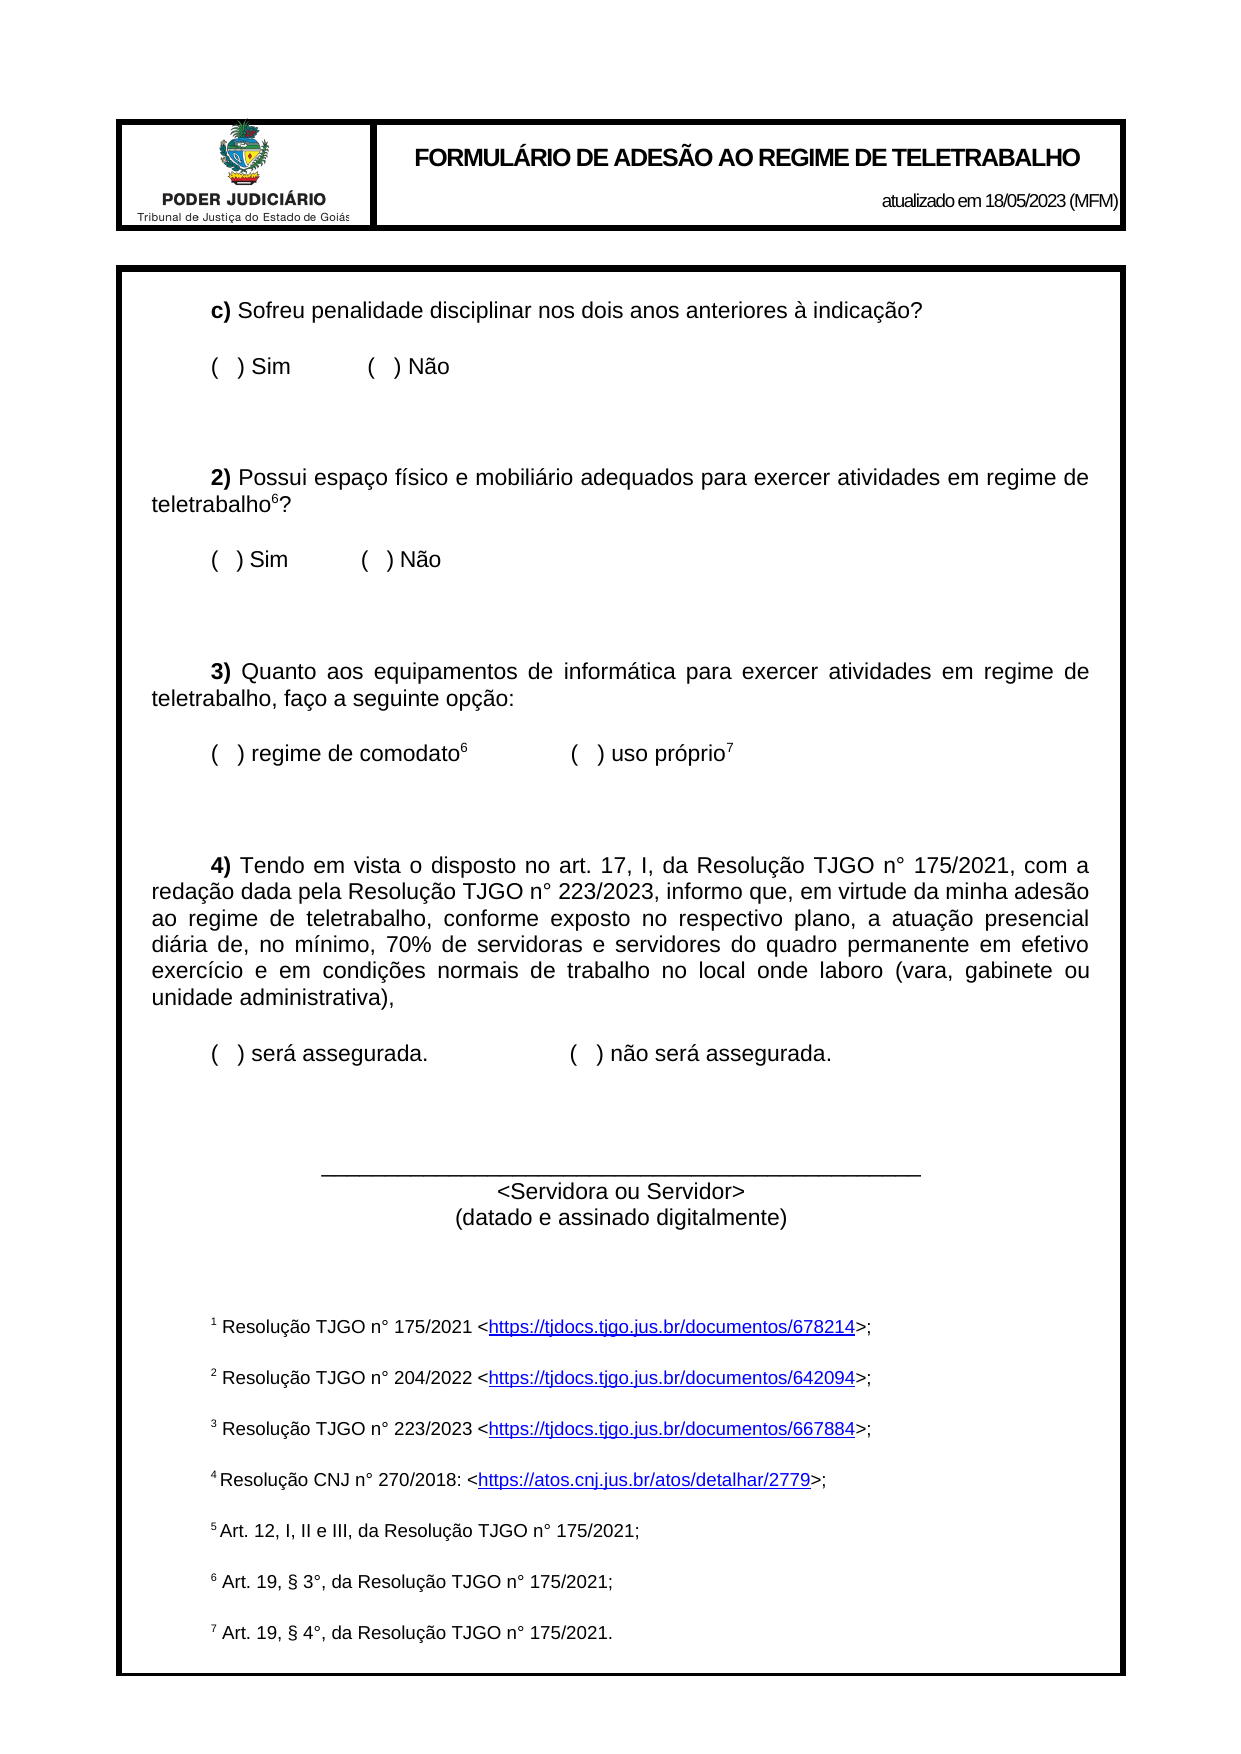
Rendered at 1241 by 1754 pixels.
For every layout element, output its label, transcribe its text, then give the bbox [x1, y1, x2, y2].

table_header [122, 125, 370, 225]
table_header FORMULÁRIO DE ADESÃO AO REGIME DE TELETRABALHO atualizado em 18/05/2023 (MFM) [377, 125, 1120, 225]
table_header c) Sofreu penalidade disciplinar nos dois anos anteriores à indicação? ( ) Sim ( ) Não 2) Possui espaço físico e mobiliário adequados para exercer atividades em regime de teletrabalho6? ( ) Sim ( ) Não 3) Quanto aos equipamentos de informática para exercer atividades em regime de teletrabalho, faço a seguinte opção: ( ) regime de comodato6 ( ) uso próprio7 4) Tendo em vista o disposto no art. 17, I, da Resolução TJGO n° 175/2021, com a redação dada pela Resolução TJGO n° 223/2023, informo que, em virtude da minha adesão ao regime de teletrabalho, conforme exposto no respectivo plano, a atuação presencial diária de, no mínimo, 70% de servidoras e servidores do quadro permanente em efetivo exercício e em condições normais de trabalho no local onde laboro (vara, gabinete ou unidade administrativa), ( ) será assegurada. ( ) não será assegurada. _______________________________________________ <Servidora ou Servidor> (datado e assinado digitalmente) 1 Resolução TJGO n° 175/2021 <https://tjdocs.tjgo.jus.br/documentos/678214>; 2 Resolução TJGO n° 204/2022 <https://tjdocs.tjgo.jus.br/documentos/642094>; 3 Resolução TJGO n° 223/2023 <https://tjdocs.tjgo.jus.br/documentos/667884>; 4 Resolução CNJ n° 270/2018: <https://atos.cnj.jus.br/atos/detalhar/2779>; 5 Art. 12, I, II e III, da Resolução TJGO n° 175/2021; 6 Art. 19, § 3°, da Resolução TJGO n° 175/2021; 7 Art. 19, § 4°, da Resolução TJGO n° 175/2021. [122, 272, 1120, 1673]
picture [137, 118, 350, 223]
